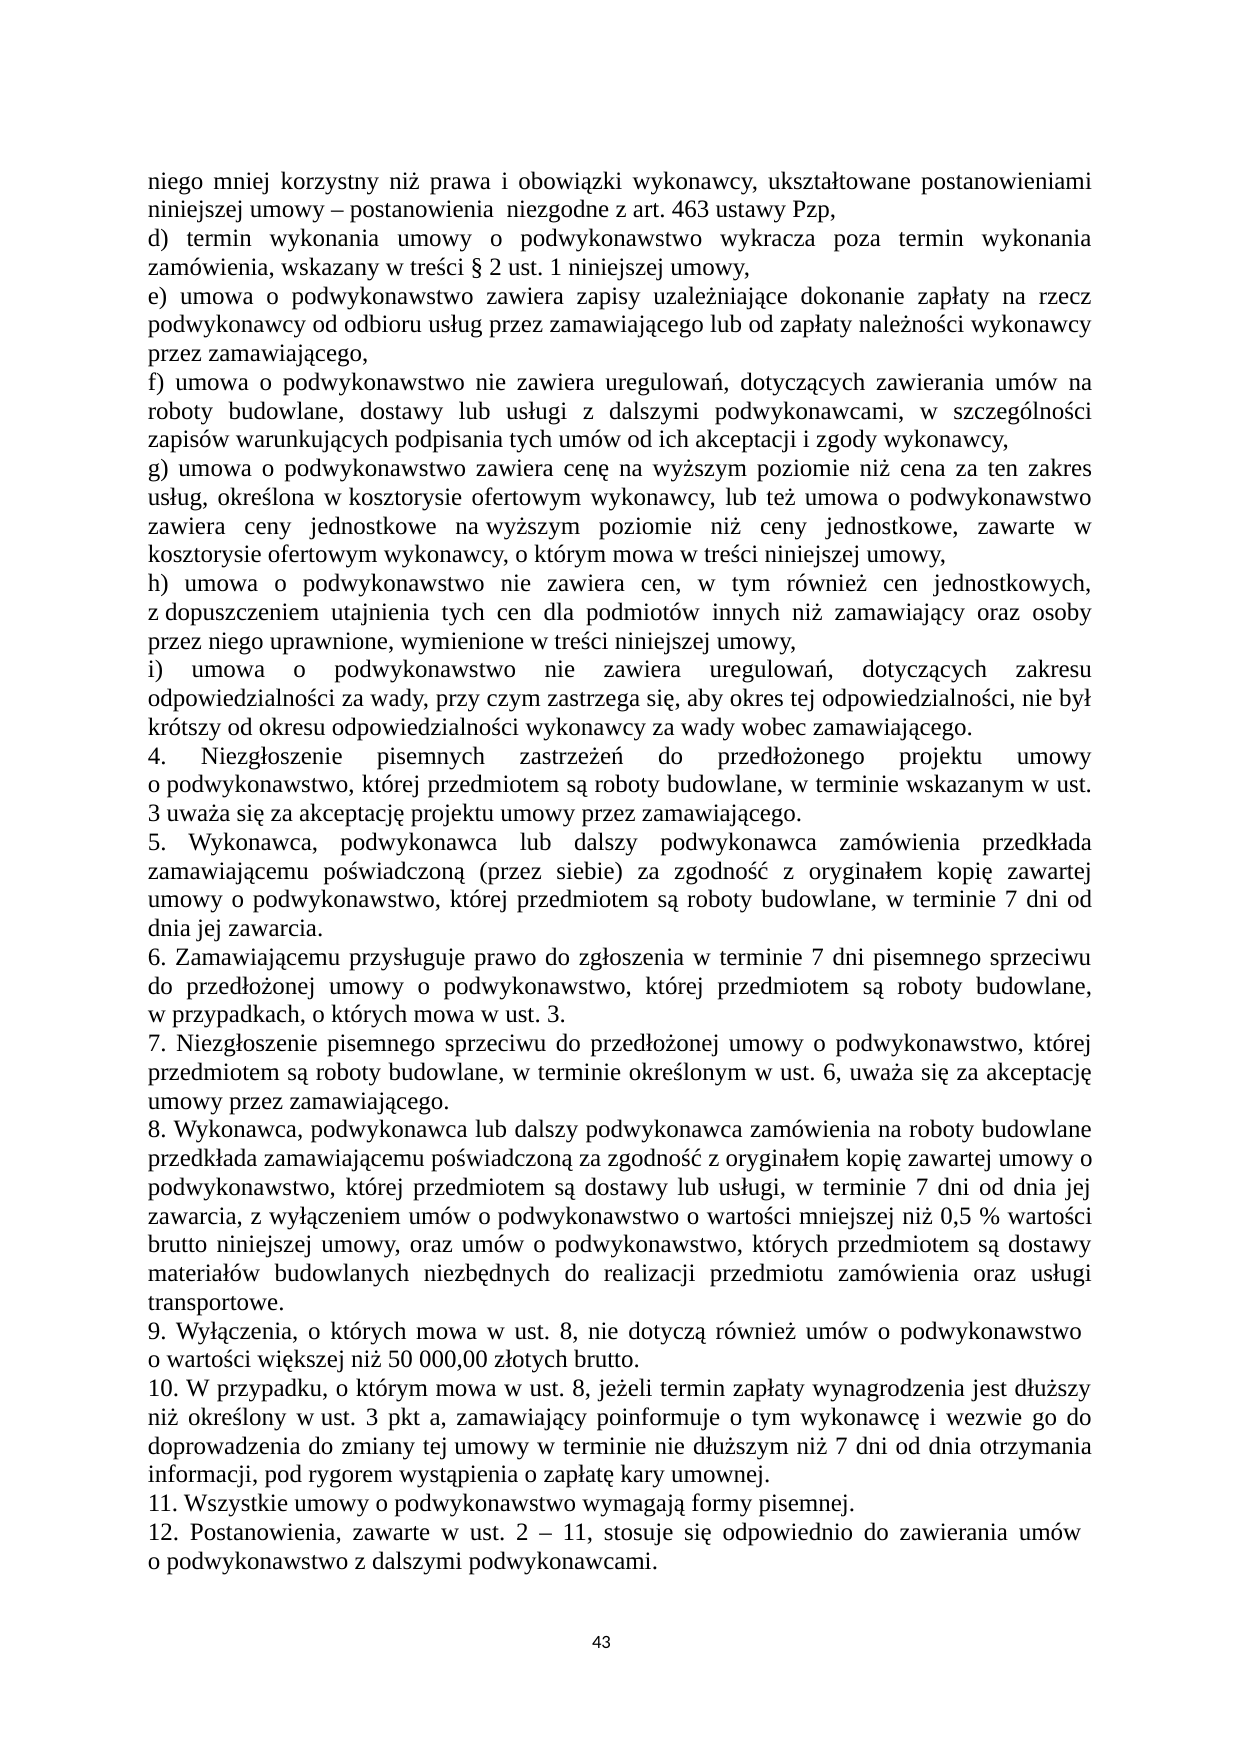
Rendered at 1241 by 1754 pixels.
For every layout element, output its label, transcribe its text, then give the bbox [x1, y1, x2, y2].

text 9. Wyłączenia, o których mowa w ust. 8, nie dotyczą również umów o podwykonawstwo o wartości większej niż 50 000,00 złotych brutto. [148, 1316, 1093, 1373]
text niego mniej korzystny niż prawa i obowiązki wykonawcy, ukształtowane postanowieniami niniejszej umowy – postanowienia niezgodne z art. 463 ustawy Pzp, [148, 166, 1093, 223]
text d) termin wykonania umowy o podwykonawstwo wykracza poza termin wykonania zamówienia, wskazany w treści § 2 ust. 1 niniejszej umowy, [148, 223, 1093, 281]
text 8. Wykonawca, podwykonawca lub dalszy podwykonawca zamówienia na roboty budowlane przedkłada zamawiającemu poświadczoną za zgodność z oryginałem kopię zawartej umowy o podwykonawstwo, której przedmiotem są dostawy lub usługi, w terminie 7 dni od dnia jej zawarcia, z wyłączeniem umów o podwykonawstwo o wartości mniejszej niż 0,5 % wartości brutto niniejszej umowy, oraz umów o podwykonawstwo, których przedmiotem są dostawy materiałów budowlanych niezbędnych do realizacji przedmiotu zamówienia oraz usługi transportowe. [148, 1114, 1093, 1316]
text i) umowa o podwykonawstwo nie zawiera uregulowań, dotyczących zakresu odpowiedzialności za wady, przy czym zastrzega się, aby okres tej odpowiedzialności, nie był krótszy od okresu odpowiedzialności wykonawcy za wady wobec zamawiającego. [148, 654, 1093, 741]
text 7. Niezgłoszenie pisemnego sprzeciwu do przedłożonej umowy o podwykonawstwo, której przedmiotem są roboty budowlane, w terminie określonym w ust. 6, uważa się za akceptację umowy przez zamawiającego. [148, 1028, 1093, 1114]
text 4. Niezgłoszenie pisemnych zastrzeżeń do przedłożonego projektu umowy o podwykonawstwo, której przedmiotem są roboty budowlane, w terminie wskazanym w ust. 3 uważa się za akceptację projektu umowy przez zamawiającego. [148, 741, 1093, 827]
text f) umowa o podwykonawstwo nie zawiera uregulowań, dotyczących zawierania umów na roboty budowlane, dostawy lub usługi z dalszymi podwykonawcami, w szczególności zapisów warunkujących podpisania tych umów od ich akceptacji i zgody wykonawcy, [148, 367, 1093, 453]
text 12. Postanowienia, zawarte w ust. 2 – 11, stosuje się odpowiednio do zawierania umów o podwykonawstwo z dalszymi podwykonawcami. [148, 1517, 1093, 1574]
text 5. Wykonawca, podwykonawca lub dalszy podwykonawca zamówienia przedkłada zamawiającemu poświadczoną (przez siebie) za zgodność z oryginałem kopię zawartej umowy o podwykonawstwo, której przedmiotem są roboty budowlane, w terminie 7 dni od dnia jej zawarcia. [148, 827, 1093, 942]
text h) umowa o podwykonawstwo nie zawiera cen, w tym również cen jednostkowych, z dopuszczeniem utajnienia tych cen dla podmiotów innych niż zamawiający oraz osoby przez niego uprawnione, wymienione w treści niniejszej umowy, [148, 568, 1093, 654]
text 10. W przypadku, o którym mowa w ust. 8, jeżeli termin zapłaty wynagrodzenia jest dłuższy niż określony w ust. 3 pkt a, zamawiający poinformuje o tym wykonawcę i wezwie go do doprowadzenia do zmiany tej umowy w terminie nie dłuższym niż 7 dni od dnia otrzymania informacji, pod rygorem wystąpienia o zapłatę kary umownej. [148, 1373, 1093, 1488]
text 6. Zamawiającemu przysługuje prawo do zgłoszenia w terminie 7 dni pisemnego sprzeciwu do przedłożonej umowy o podwykonawstwo, której przedmiotem są roboty budowlane, w przypadkach, o których mowa w ust. 3. [148, 942, 1093, 1028]
text 11. Wszystkie umowy o podwykonawstwo wymagają formy pisemnej. [148, 1488, 1093, 1517]
text g) umowa o podwykonawstwo zawiera cenę na wyższym poziomie niż cena za ten zakres usług, określona w kosztorysie ofertowym wykonawcy, lub też umowa o podwykonawstwo zawiera ceny jednostkowe na wyższym poziomie niż ceny jednostkowe, zawarte w kosztorysie ofertowym wykonawcy, o którym mowa w treści niniejszej umowy, [148, 453, 1093, 568]
text e) umowa o podwykonawstwo zawiera zapisy uzależniające dokonanie zapłaty na rzecz podwykonawcy od odbioru usług przez zamawiającego lub od zapłaty należności wykonawcy przez zamawiającego, [148, 281, 1093, 367]
